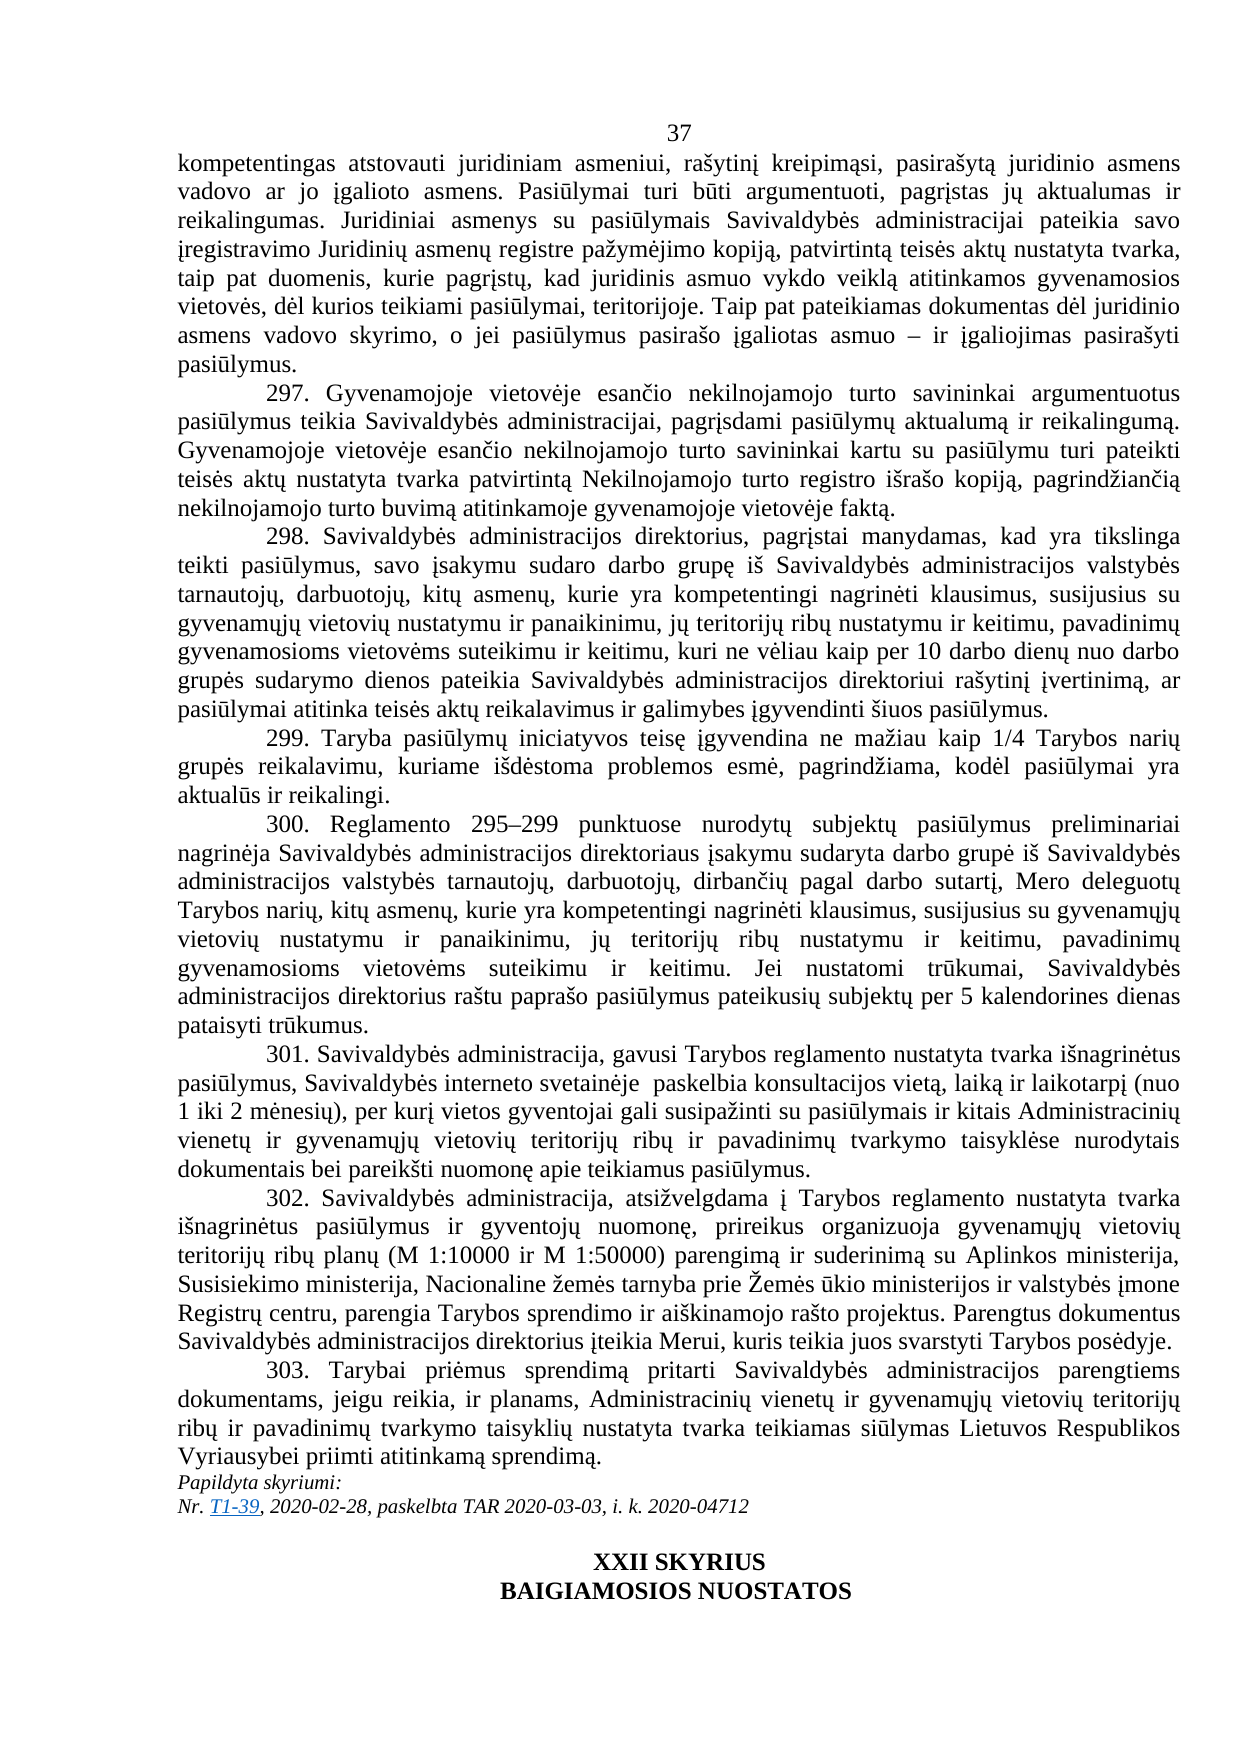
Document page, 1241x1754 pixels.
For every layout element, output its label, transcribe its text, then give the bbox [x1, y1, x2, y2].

text 298. Savivaldybės administracijos direktorius, pagrįstai manydamas, kad yra tikslinga teikti pasiūlymus, savo įsakymu sudaro darbo grupę iš Savivaldybės administracijos valstybės tarnautojų, darbuotojų, kitų asmenų, kurie yra kompetentingi nagrinėti klausimus, susijusius su gyvenamųjų vietovių nustatymu ir panaikinimu, jų teritorijų ribų nustatymu ir keitimu, pavadinimų gyvenamosioms vietovėms suteikimu ir keitimu, kuri ne vėliau kaip per 10 darbo dienų nuo darbo grupės sudarymo dienos pateikia Savivaldybės administracijos direktoriui rašytinį įvertinimą, ar pasiūlymai atitinka teisės aktų reikalavimus ir galimybes įgyvendinti šiuos pasiūlymus. [177, 521, 1181, 723]
text XXII SKYRIUS [177, 1547, 1181, 1576]
text 300. Reglamento 295–299 punktuose nurodytų subjektų pasiūlymus preliminariai nagrinėja Savivaldybės administracijos direktoriaus įsakymu sudaryta darbo grupė iš Savivaldybės administracijos valstybės tarnautojų, darbuotojų, dirbančių pagal darbo sutartį, Mero deleguotų Tarybos narių, kitų asmenų, kurie yra kompetentingi nagrinėti klausimus, susijusius su gyvenamųjų vietovių nustatymu ir panaikinimu, jų teritorijų ribų nustatymu ir keitimu, pavadinimų gyvenamosioms vietovėms suteikimu ir keitimu. Jei nustatomi trūkumai, Savivaldybės administracijos direktorius raštu paprašo pasiūlymus pateikusių subjektų per 5 kalendorines dienas pataisyti trūkumus. [177, 809, 1181, 1039]
text kompetentingas atstovauti juridiniam asmeniui, rašytinį kreipimąsi, pasirašytą juridinio asmens vadovo ar jo įgalioto asmens. Pasiūlymai turi būti argumentuoti, pagrįstas jų aktualumas ir reikalingumas. Juridiniai asmenys su pasiūlymais Savivaldybės administracijai pateikia savo įregistravimo Juridinių asmenų registre pažymėjimo kopiją, patvirtintą teisės aktų nustatyta tvarka, taip pat duomenis, kurie pagrįstų, kad juridinis asmuo vykdo veiklą atitinkamos gyvenamosios vietovės, dėl kurios teikiami pasiūlymai, teritorijoje. Taip pat pateikiamas dokumentas dėl juridinio asmens vadovo skyrimo, o jei pasiūlymus pasirašo įgaliotas asmuo – ir įgaliojimas pasirašyti pasiūlymus. [177, 148, 1181, 378]
text 301. Savivaldybės administracija, gavusi Tarybos reglamento nustatyta tvarka išnagrinėtus pasiūlymus, Savivaldybės interneto svetainėje paskelbia konsultacijos vietą, laiką ir laikotarpį (nuo 1 iki 2 mėnesių), per kurį vietos gyventojai gali susipažinti su pasiūlymais ir kitais Administracinių vienetų ir gyvenamųjų vietovių teritorijų ribų ir pavadinimų tvarkymo taisyklėse nurodytais dokumentais bei pareikšti nuomonę apie teikiamus pasiūlymus. [177, 1039, 1181, 1183]
text 297. Gyvenamojoje vietovėje esančio nekilnojamojo turto savininkai argumentuotus pasiūlymus teikia Savivaldybės administracijai, pagrįsdami pasiūlymų aktualumą ir reikalingumą. Gyvenamojoje vietovėje esančio nekilnojamojo turto savininkai kartu su pasiūlymu turi pateikti teisės aktų nustatyta tvarka patvirtintą Nekilnojamojo turto registro išrašo kopiją, pagrindžiančią nekilnojamojo turto buvimą atitinkamoje gyvenamojoje vietovėje faktą. [177, 378, 1181, 521]
text 303. Tarybai priėmus sprendimą pritarti Savivaldybės administracijos parengtiems dokumentams, jeigu reikia, ir planams, Administracinių vienetų ir gyvenamųjų vietovių teritorijų ribų ir pavadinimų tvarkymo taisyklių nustatyta tvarka teikiamas siūlymas Lietuvos Respublikos Vyriausybei priimti atitinkamą sprendimą. [177, 1355, 1181, 1470]
text Papildyta skyriumi: [177, 1470, 1181, 1494]
text BAIGIAMOSIOS NUOSTATOS [177, 1576, 1181, 1604]
text 302. Savivaldybės administracija, atsižvelgdama į Tarybos reglamento nustatyta tvarka išnagrinėtus pasiūlymus ir gyventojų nuomonę, prireikus organizuoja gyvenamųjų vietovių teritorijų ribų planų (M 1:10000 ir M 1:50000) parengimą ir suderinimą su Aplinkos ministerija, Susisiekimo ministerija, Nacionaline žemės tarnyba prie Žemės ūkio ministerijos ir valstybės įmone Registrų centru, parengia Tarybos sprendimo ir aiškinamojo rašto projektus. Parengtus dokumentus Savivaldybės administracijos direktorius įteikia Merui, kuris teikia juos svarstyti Tarybos posėdyje. [177, 1183, 1181, 1355]
text 299. Taryba pasiūlymų iniciatyvos teisę įgyvendina ne mažiau kaip 1/4 Tarybos narių grupės reikalavimu, kuriame išdėstoma problemos esmė, pagrindžiama, kodėl pasiūlymai yra aktualūs ir reikalingi. [177, 723, 1181, 809]
text Nr. T1-39, 2020-02-28, paskelbta TAR 2020-03-03, i. k. 2020-04712 [177, 1494, 1181, 1518]
